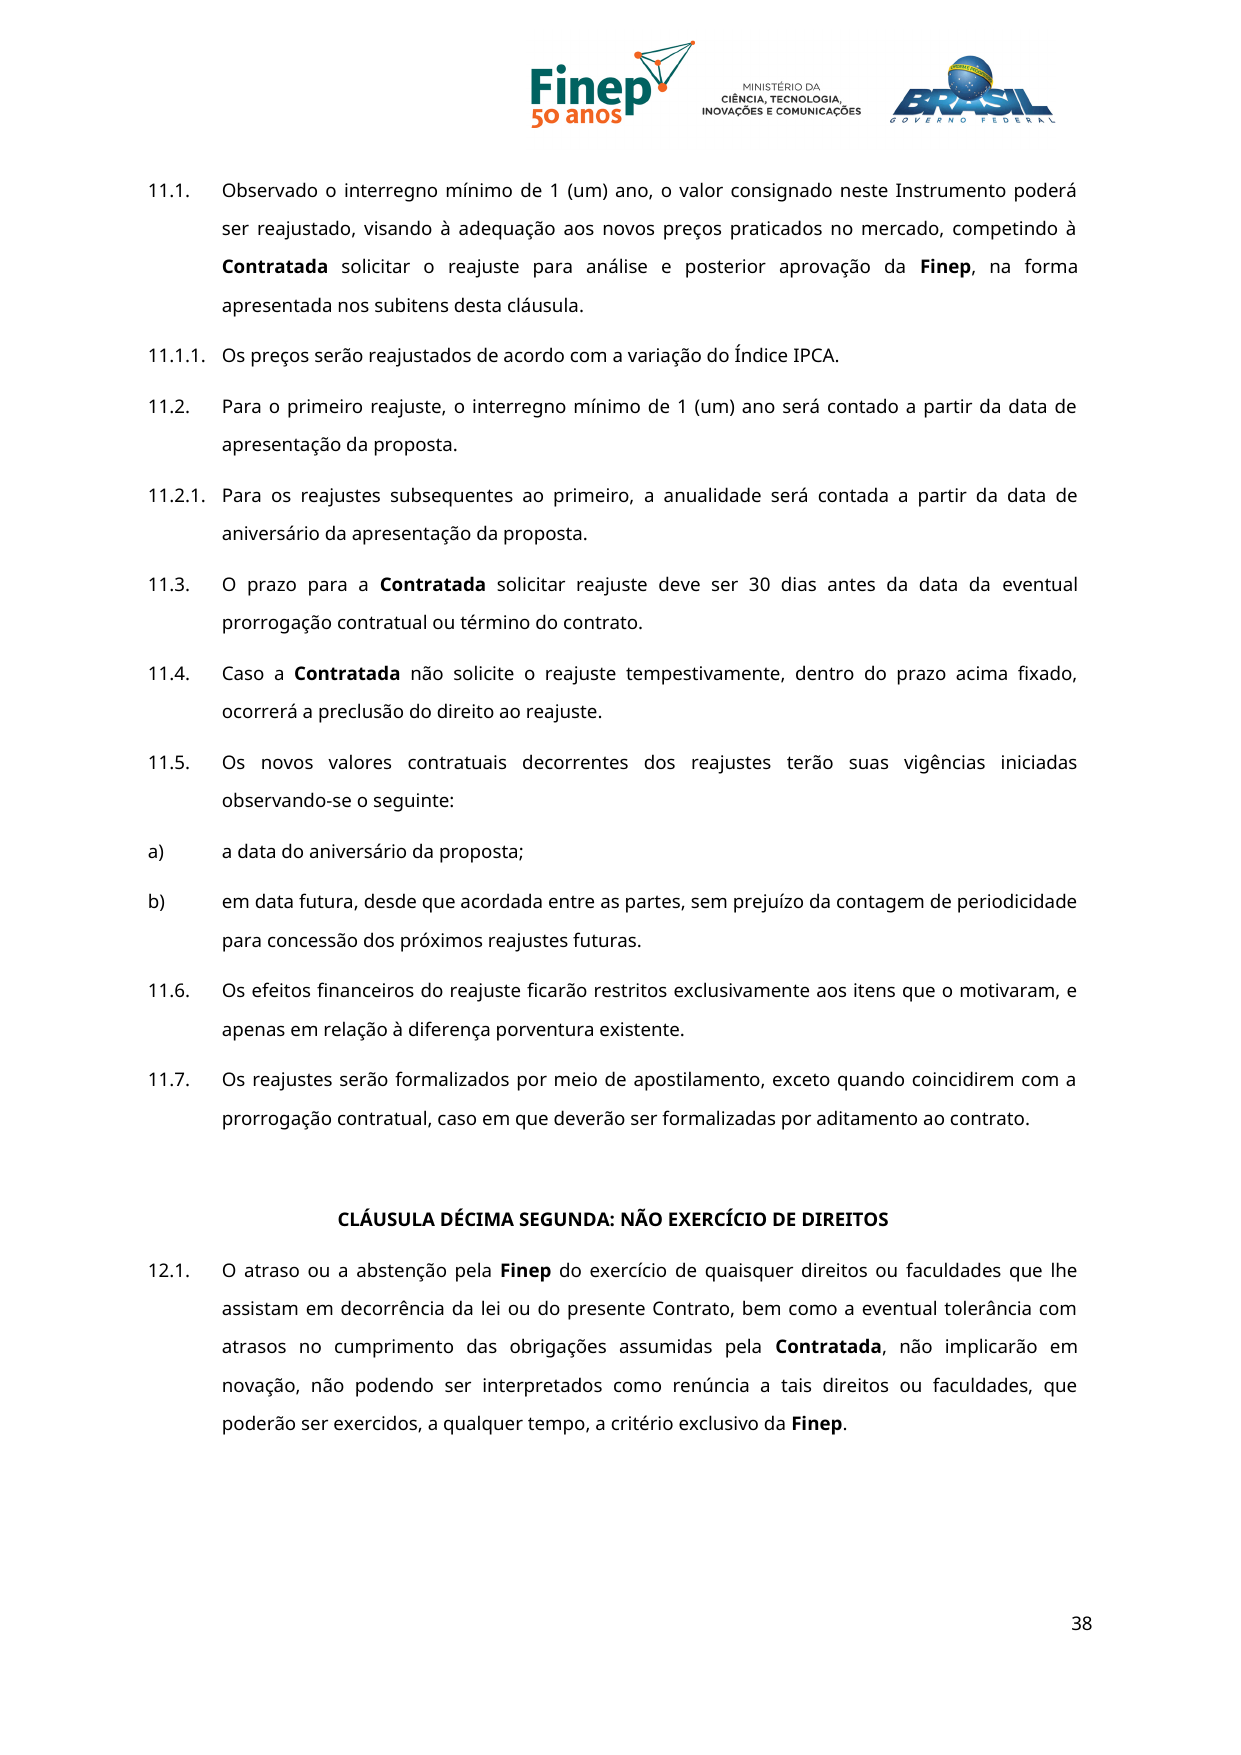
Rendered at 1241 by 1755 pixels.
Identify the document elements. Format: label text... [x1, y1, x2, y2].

text 11.2.1. Para os reajustes subsequentes ao primeiro, a anualidade será contada a partir da data de aniversário da apresentação da proposta. [148, 482, 1078, 546]
text 11.2. Para o primeiro reajuste, o interregno mínimo de 1 (um) ano será contado a partir da data de apresentação da proposta. [148, 393, 1078, 457]
text b) em data futura, desde que acordada entre as partes, sem prejuízo da contagem de periodicidade para concessão dos próximos reajustes futuras. [148, 889, 1078, 953]
text 11.7. Os reajustes serão formalizados por meio de apostilamento, exceto quando coincidirem com a prorrogação contratual, caso em que deverão ser formalizadas por aditamento ao contrato. [148, 1067, 1078, 1131]
text 11.1.1. Os preços serão reajustados de acordo com a variação do Índice IPCA. [148, 343, 1078, 368]
text 11.3. O prazo para a Contratada solicitar reajuste deve ser 30 dias antes da data da eventual prorrogação contratual ou término do contrato. [148, 571, 1078, 635]
text 12.1. O atraso ou a abstenção pela Finep do exercício de quaisquer direitos ou faculdades que lhe assistam em decorrência da lei ou do presente Contrato, bem como a eventual tolerância com atrasos no cumprimento das obrigações assumidas pela Contratada, não implicarão em novação, não podendo ser interpretados como renúncia a tais direitos ou faculdades, que poderão ser exercidos, a qualquer tempo, a critério exclusivo da Finep. [148, 1257, 1078, 1436]
subtitle CLÁUSULA DÉCIMA SEGUNDA: NÃO EXERCÍCIO DE DIREITOS [148, 1206, 1078, 1232]
text 11.1. Observado o interregno mínimo de 1 (um) ano, o valor consignado neste Instrumento poderá ser reajustado, visando à adequação aos novos preços praticados no mercado, competindo à Contratada solicitar o reajuste para análise e posterior aprovação da Finep, na forma apresentada nos subitens desta cláusula. [148, 177, 1078, 317]
text 11.4. Caso a Contratada não solicite o reajuste tempestivamente, dentro do prazo acima fixado, ocorrerá a preclusão do direito ao reajuste. [148, 660, 1078, 724]
text 11.6. Os efeitos financeiros do reajuste ficarão restritos exclusivamente aos itens que o motivaram, e apenas em relação à diferença porventura existente. [148, 978, 1078, 1042]
text a) a data do aniversário da proposta; [148, 838, 1078, 864]
text 11.5. Os novos valores contratuais decorrentes dos reajustes terão suas vigências iniciadas observando-se o seguinte: [148, 749, 1078, 813]
